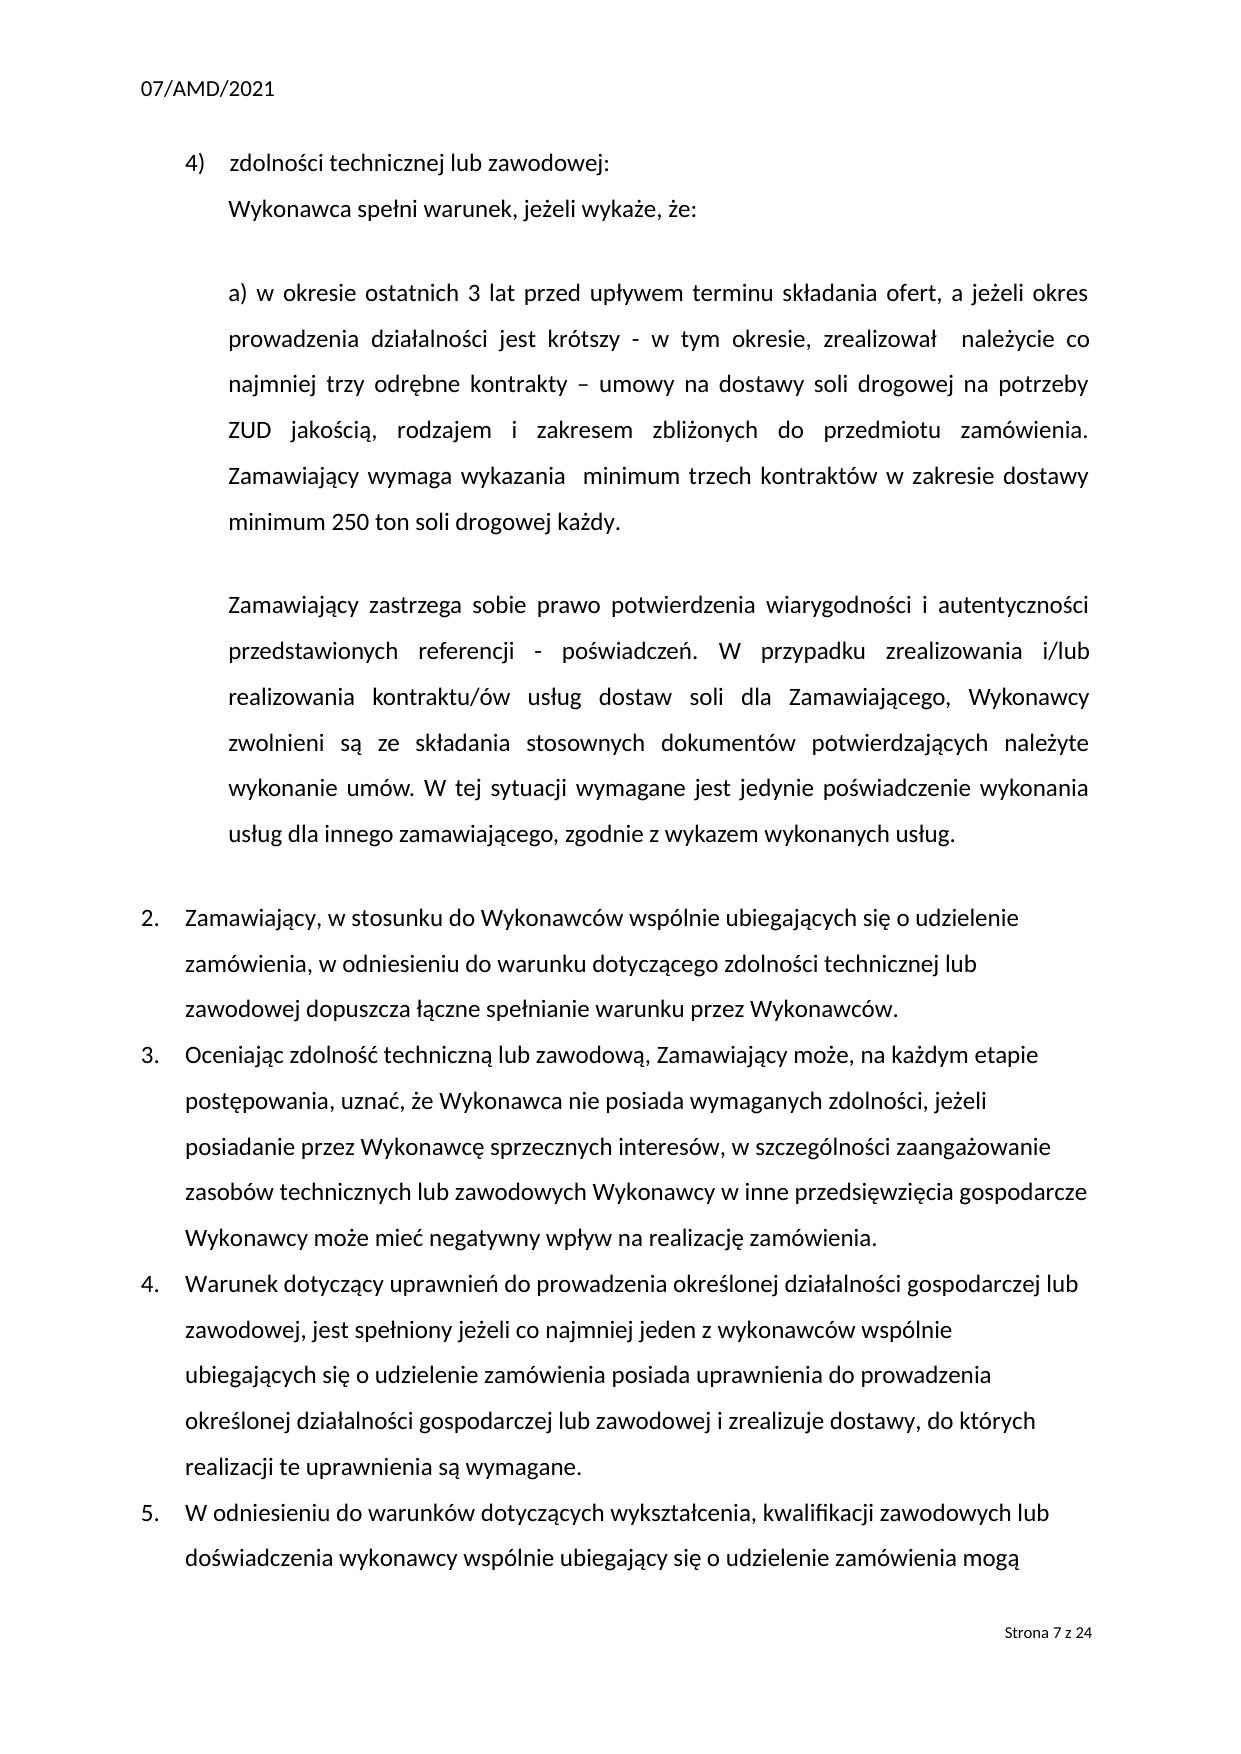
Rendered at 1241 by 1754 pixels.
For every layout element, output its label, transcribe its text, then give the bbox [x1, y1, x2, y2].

list zdolności technicznej lub zawodowej: [185, 148, 1090, 178]
text Zamawiający zastrzega sobie prawo potwierdzenia wiarygodności i autentyczności przedstawionych referencji - poświadczeń. W przypadku zrealizowania i/lub realizowania kontraktu/ów usług dostaw soli dla Zamawiającego, Wykonawcy zwolnieni są ze składania stosownych dokumentów potwierdzających należyte wykonanie umów. W tej sytuacji wymagane jest jedynie poświadczenie wykonania usług dla innego zamawiającego, zgodnie z wykazem wykonanych usług. [228, 590, 1090, 849]
text Wykonawca spełni warunek, jeżeli wykaże, że: [228, 193, 1090, 224]
list Zamawiający, w stosunku do Wykonawców wspólnie ubiegających się o udzielenie zamówienia, w odniesieniu do warunku dotyczącego zdolności technicznej lub zawodowej dopuszcza łączne spełnianie warunku przez Wykonawców. [141, 902, 1090, 1024]
list Warunek dotyczący uprawnień do prowadzenia określonej działalności gospodarczej lub zawodowej, jest spełniony jeżeli co najmniej jeden z wykonawców wspólnie ubiegających się o udzielenie zamówienia posiada uprawnienia do prowadzenia określonej działalności gospodarczej lub zawodowej i zrealizuje dostawy, do których realizacji te uprawnienia są wymagane. [141, 1268, 1090, 1481]
list Oceniając zdolność techniczną lub zawodową, Zamawiający może, na każdym etapie postępowania, uznać, że Wykonawca nie posiada wymaganych zdolności, jeżeli posiadanie przez Wykonawcę sprzecznych interesów, w szczególności zaangażowanie zasobów technicznych lub zawodowych Wykonawcy w inne przedsięwzięcia gospodarcze Wykonawcy może mieć negatywny wpływ na realizację zamówienia. [141, 1039, 1090, 1253]
text a) w okresie ostatnich 3 lat przed upływem terminu składania ofert, a jeżeli okres prowadzenia działalności jest krótszy - w tym okresie, zrealizował należycie co najmniej trzy odrębne kontrakty – umowy na dostawy soli drogowej na potrzeby ZUD jakością, rodzajem i zakresem zbliżonych do przedmiotu zamówienia. Zamawiający wymaga wykazania minimum trzech kontraktów w zakresie dostawy minimum 250 ton soli drogowej każdy. [228, 277, 1090, 536]
list W odniesieniu do warunków dotyczących wykształcenia, kwalifikacji zawodowych lub doświadczenia wykonawcy wspólnie ubiegający się o udzielenie zamówienia mogą [141, 1497, 1090, 1573]
